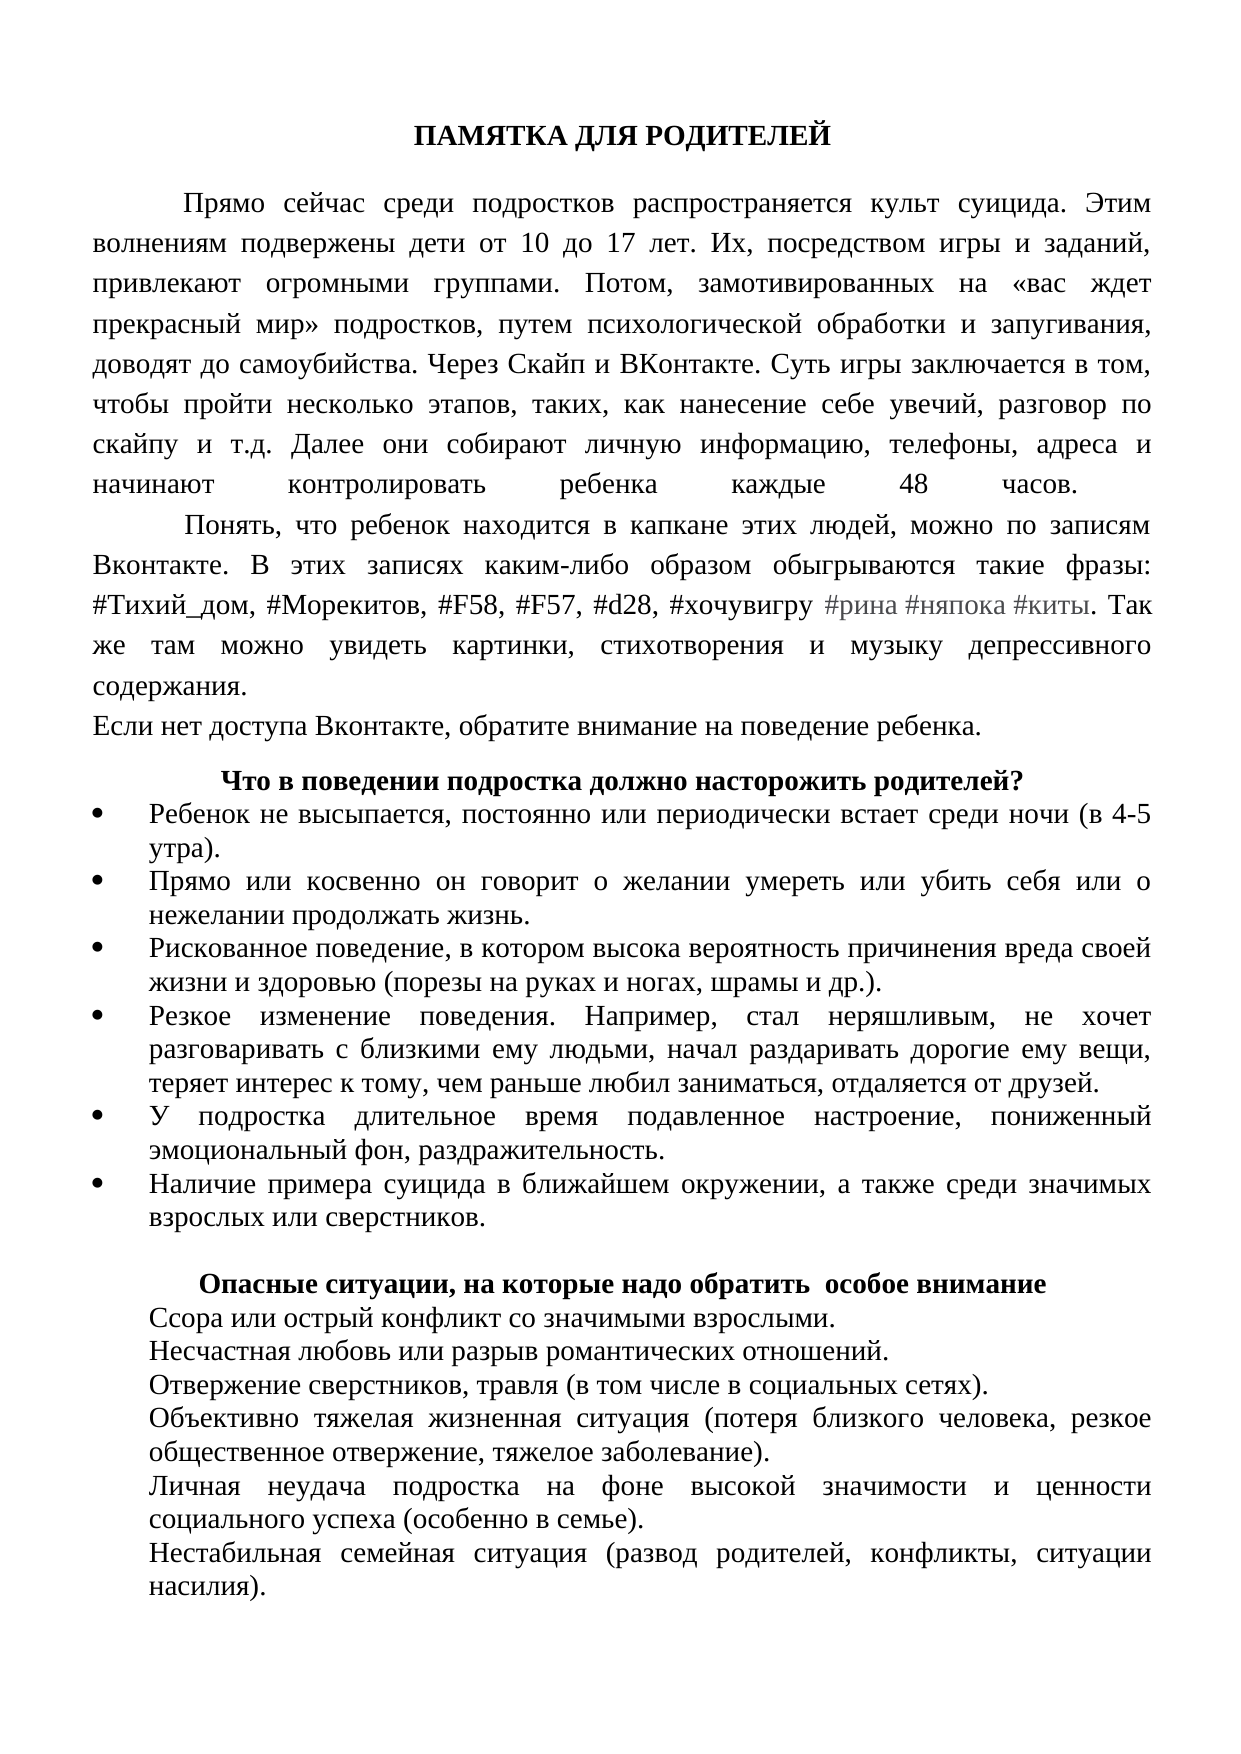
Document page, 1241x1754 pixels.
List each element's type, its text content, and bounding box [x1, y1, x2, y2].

list Ребенок не высыпается, постоянно или периодически встает среди ночи (в 4-5 утра). [92, 796, 1152, 863]
list Объективно тяжелая жизненная ситуация (потеря близкого человека, резкое общественное отвержение, тяжелое заболевание). [92, 1401, 1152, 1468]
text Что в поведении подростка должно насторожить родителей? [92, 763, 1152, 796]
list Отвержение сверстников, травля (в том числе в социальных сетях). [92, 1367, 1152, 1401]
text Опасные ситуации, на которые надо обратить особое внимание [92, 1266, 1152, 1300]
text Прямо сейчас среди подростков распространяется культ суицида. Этим волнениям подвержены дети от 10 до 17 лет. Их, посредством игры и заданий, привлекают огромными группами. Потом, замотивированных на «вас ждет прекрасный мир» подростков, путем психологической обработки и запугивания, доводят до самоубийства. Через Скайп и ВКонтакте. Суть игры заключается в том, чтобы пройти несколько этапов, таких, как нанесение себе увечий, разговор по скайпу и т.д. Далее они собирают личную информацию, телефоны, адреса и начинают контролировать ребенка каждые 48 часов. Понять, что ребенок находится в капкане этих людей, можно по записям Вконтакте. В этих записях каким-либо образом обыгрываются такие фразы: #Тихий_дом, #Морекитов, #F58, #F57, #d28, #хочувигру #рина #няпока #киты. Так же там можно увидеть картинки, стихотворения и музыку депрессивного содержания. Если нет доступа Вконтакте, обратите внимание на поведение ребенка. [92, 185, 1152, 741]
list Прямо или косвенно он говорит о желании умереть или убить себя или о нежелании продолжать жизнь. [92, 863, 1152, 931]
list Ссора или острый конфликт со значимыми взрослыми. [92, 1300, 1152, 1333]
list Наличие примера суицида в ближайшем окружении, а также среди значимых взрослых или сверстников. [92, 1166, 1152, 1233]
list Рискованное поведение, в котором высока вероятность причинения вреда своей жизни и здоровью (порезы на руках и ногах, шрамы и др.). [92, 931, 1152, 998]
list Нестабильная семейная ситуация (развод родителей, конфликты, ситуации насилия). [92, 1535, 1152, 1602]
list У подростка длительное время подавленное настроение, пониженный эмоциональный фон, раздражительность. [92, 1098, 1152, 1166]
text ПАМЯТКА ДЛЯ РОДИТЕЛЕЙ [92, 118, 1152, 152]
list Несчастная любовь или разрыв романтических отношений. [92, 1333, 1152, 1367]
list Личная неудача подростка на фоне высокой значимости и ценности социального успеха (особенно в семье). [92, 1468, 1152, 1535]
list Резкое изменение поведения. Например, стал неряшливым, не хочет разговаривать с близкими ему людьми, начал раздаривать дорогие ему вещи, теряет интерес к тому, чем раньше любил заниматься, отдаляется от друзей. [92, 998, 1152, 1098]
